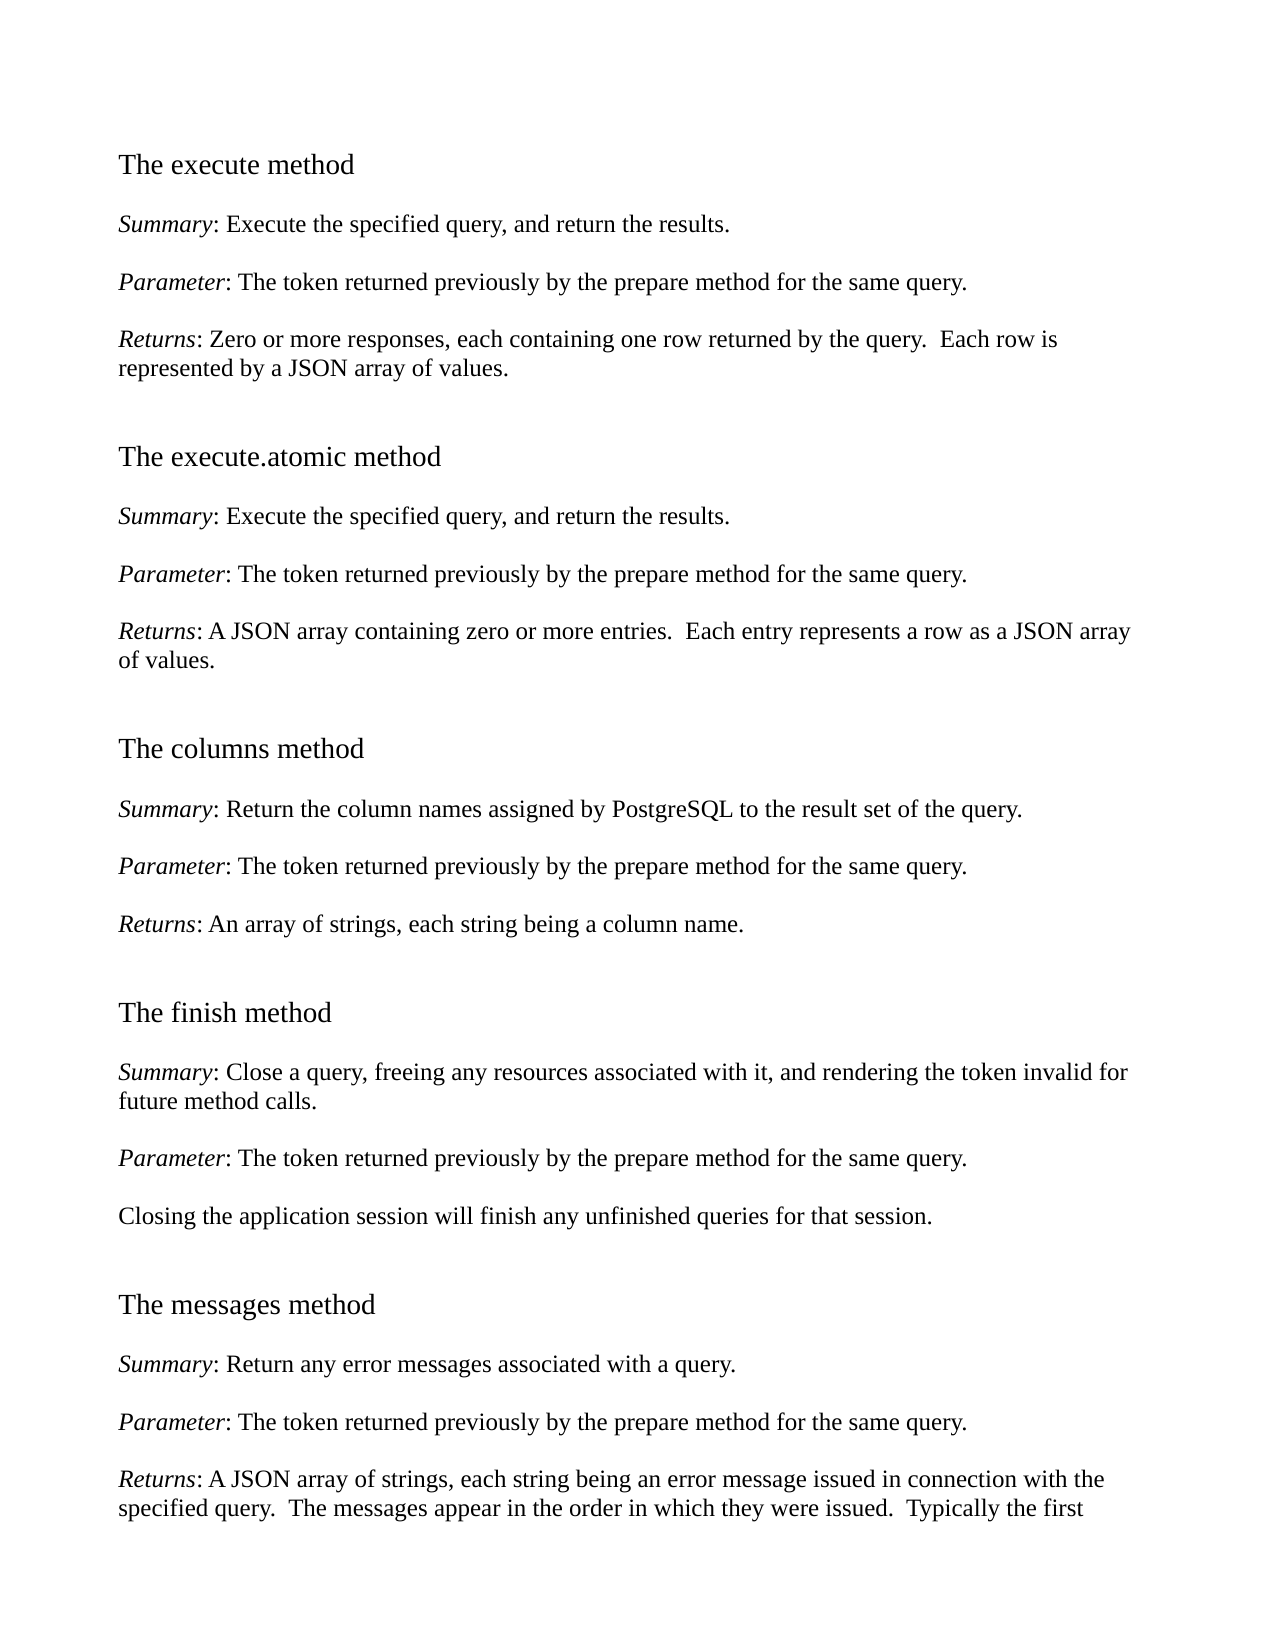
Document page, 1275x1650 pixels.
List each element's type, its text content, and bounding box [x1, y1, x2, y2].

text Parameter: The token returned previously by the prepare method for the same query. [118, 559, 1157, 588]
text The columns method [118, 731, 1157, 765]
text The execute method [118, 147, 1157, 180]
text The execute.atomic method [118, 439, 1157, 473]
text Returns: A JSON array of strings, each string being an error message issued in connection with the specified query. The messages appear in the order in which they were issued. Typically the first [118, 1464, 1157, 1522]
text Parameter: The token returned previously by the prepare method for the same query. [118, 1407, 1157, 1436]
text Parameter: The token returned previously by the prepare method for the same query. [118, 851, 1157, 880]
text Parameter: The token returned previously by the prepare method for the same query. [118, 1143, 1157, 1172]
text The finish method [118, 995, 1157, 1028]
text Parameter: The token returned previously by the prepare method for the same query. [118, 267, 1157, 295]
text Summary: Return the column names assigned by PostgreSQL to the result set of the query. [118, 794, 1157, 822]
text Summary: Close a query, freeing any resources associated with it, and rendering the token invalid for future method calls. [118, 1057, 1157, 1115]
text The messages method [118, 1287, 1157, 1321]
text Returns: A JSON array containing zero or more entries. Each entry represents a row as a JSON array of values. [118, 616, 1157, 674]
text Summary: Execute the specified query, and return the results. [118, 209, 1157, 238]
text Summary: Return any error messages associated with a query. [118, 1349, 1157, 1378]
text Closing the application session will finish any unfinished queries for that session. [118, 1201, 1157, 1230]
text Returns: Zero or more responses, each containing one row returned by the query. Each row is represented by a JSON array of values. [118, 324, 1157, 382]
text Returns: An array of strings, each string being a column name. [118, 909, 1157, 937]
text Summary: Execute the specified query, and return the results. [118, 501, 1157, 530]
